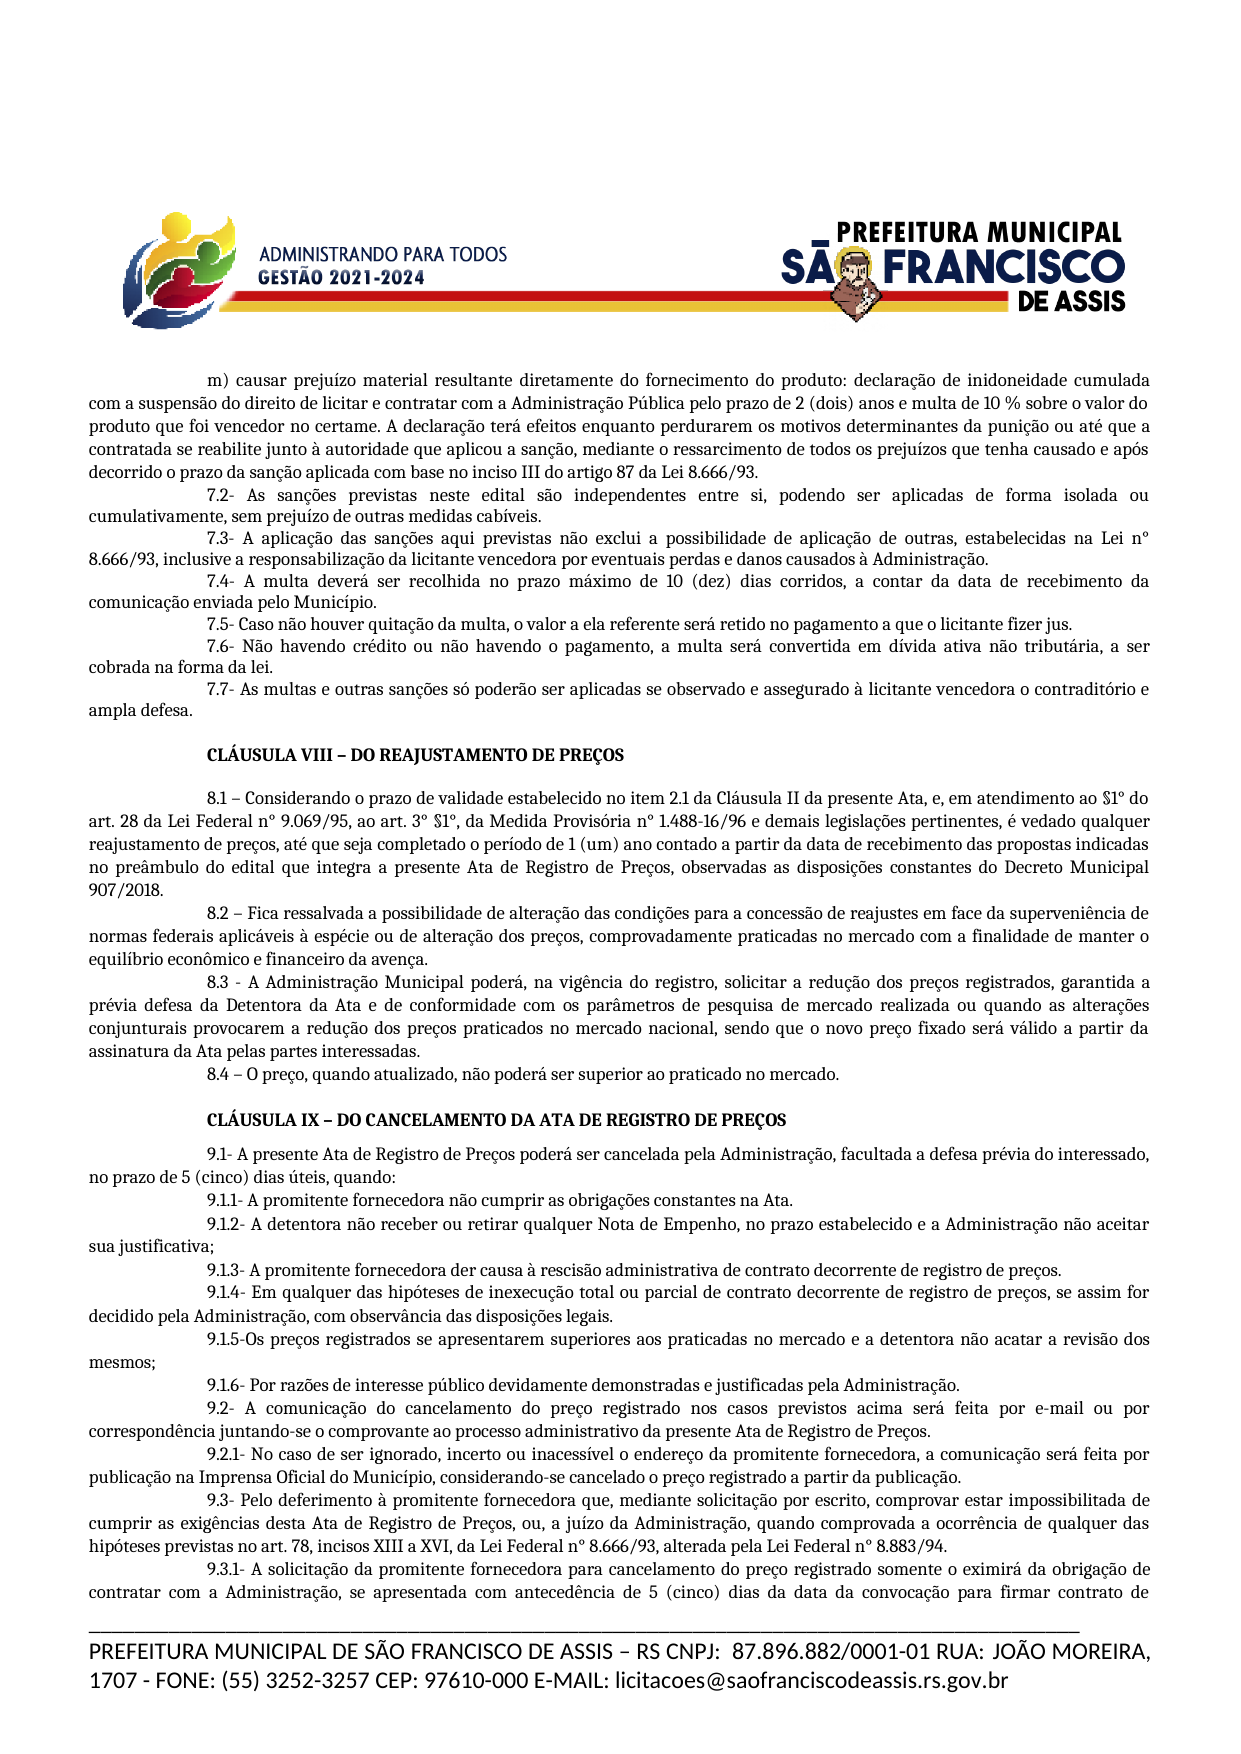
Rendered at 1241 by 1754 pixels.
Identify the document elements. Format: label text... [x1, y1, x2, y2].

text 9.2.1- No caso de ser ignorado, incerto ou inacessível o endereço da promitente fornecedora, a comunicação será feita por publicação na Imprensa Oficial do Município, considerando-se cancelado o preço registrado a partir da publicação. [89, 1443, 1152, 1488]
text 7.4- A multa deverá ser recolhida no prazo máximo de 10 (dez) dias corridos, a contar da data de recebimento da comunicação enviada pelo Município. [89, 571, 1152, 614]
text 8.2 – Fica ressalvada a possibilidade de alteração das condições para a concessão de reajustes em face da superveniência de normas federais aplicáveis à espécie ou de alteração dos preços, comprovadamente praticadas no mercado com a finalidade de manter o equilíbrio econômico e financeiro da avença. [89, 903, 1152, 970]
text 9.1- A presente Ata de Registro de Preços poderá ser cancelada pela Administração, facultada a defesa prévia do interessado, no prazo de 5 (cinco) dias úteis, quando: [89, 1144, 1152, 1188]
text 7.7- As multas e outras sanções só poderão ser aplicadas se observado e assegurado à licitante vencedora o contraditório e ampla defesa. [89, 678, 1152, 721]
text 9.2- A comunicação do cancelamento do preço registrado nos casos previstos acima será feita por e-mail ou por correspondência juntando-se o comprovante ao processo administrativo da presente Ata de Registro de Preços. [89, 1397, 1152, 1442]
text 9.1.2- A detentora não receber ou retirar qualquer Nota de Empenho, no prazo estabelecido e a Administração não aceitar sua justificativa; [89, 1213, 1152, 1258]
text CLÁUSULA VIII – DO REAJUSTAMENTO DE PREÇOS [89, 744, 1152, 766]
text 8.3 - A Administração Municipal poderá, na vigência do registro, solicitar a redução dos preços registrados, garantida a prévia defesa da Detentora da Ata e de conformidade com os parâmetros de pesquisa de mercado realizada ou quando as alterações conjunturais provocarem a redução dos preços praticados no mercado nacional, sendo que o novo preço fixado será válido a partir da assinatura da Ata pelas partes interessadas. [89, 972, 1152, 1062]
text 9.1.1- A promitente fornecedora não cumprir as obrigações constantes na Ata. [89, 1190, 1152, 1212]
text 9.1.5-Os preços registrados se apresentarem superiores aos praticadas no mercado e a detentora não acatar a revisão dos mesmos; [89, 1328, 1152, 1373]
text 7.5- Caso não houver quitação da multa, o valor a ela referente será retido no pagamento a que o licitante fizer jus. [89, 614, 1152, 635]
text 7.2- As sanções previstas neste edital são independentes entre si, podendo ser aplicadas de forma isolada ou cumulativamente, sem prejuízo de outras medidas cabíveis. [89, 484, 1152, 527]
text CLÁUSULA IX – DO CANCELAMENTO DA ATA DE REGISTRO DE PREÇOS [89, 1110, 1152, 1131]
text 9.1.6- Por razões de interesse público devidamente demonstradas e justificadas pela Administração. [89, 1374, 1152, 1396]
text 7.6- Não havendo crédito ou não havendo o pagamento, a multa será convertida em dívida ativa não tributária, a ser cobrada na forma da lei. [89, 635, 1152, 678]
text 9.1.3- A promitente fornecedora der causa à rescisão administrativa de contrato decorrente de registro de preços. [89, 1259, 1152, 1281]
text m) causar prejuízo material resultante diretamente do fornecimento do produto: declaração de inidoneidade cumulada com a suspensão do direito de licitar e contratar com a Administração Pública pelo prazo de 2 (dois) anos e multa de 10 % sobre o valor do produto que foi vencedor no certame. A declaração terá efeitos enquanto perdurarem os motivos determinantes da punição ou até que a contratada se reabilite junto à autoridade que aplicou a sanção, mediante o ressarcimento de todos os prejuízos que tenha causado e após decorrido o prazo da sanção aplicada com base no inciso III do artigo 87 da Lei 8.666/93. [89, 369, 1152, 483]
text 9.3.1- A solicitação da promitente fornecedora para cancelamento do preço registrado somente o eximirá da obrigação de contratar com a Administração, se apresentada com antecedência de 5 (cinco) dias da data da convocação para firmar contrato de [89, 1558, 1152, 1603]
text 7.3- A aplicação das sanções aqui previstas não exclui a possibilidade de aplicação de outras, estabelecidas na Lei n° 8.666/93, inclusive a responsabilização da licitante vencedora por eventuais perdas e danos causados à Administração. [89, 527, 1152, 571]
text 8.1 – Considerando o prazo de validade estabelecido no item 2.1 da Cláusula II da presente Ata, e, em atendimento ao §1° do art. 28 da Lei Federal n° 9.069/95, ao art. 3° §1°, da Medida Provisória n° 1.488-16/96 e demais legislações pertinentes, é vedado qualquer reajustamento de preços, até que seja completado o período de 1 (um) ano contado a partir da data de recebimento das propostas indicadas no preâmbulo do edital que integra a presente Ata de Registro de Preços, observadas as disposições constantes do Decreto Municipal 907/2018. [89, 788, 1152, 901]
text 9.3- Pelo deferimento à promitente fornecedora que, mediante solicitação por escrito, comprovar estar impossibilitada de cumprir as exigências desta Ata de Registro de Preços, ou, a juízo da Administração, quando comprovada a ocorrência de qualquer das hipóteses previstas no art. 78, incisos XIII a XVI, da Lei Federal n° 8.666/93, alterada pela Lei Federal n° 8.883/94. [89, 1489, 1152, 1557]
text 9.1.4- Em qualquer das hipóteses de inexecução total ou parcial de contrato decorrente de registro de preços, se assim for decidido pela Administração, com observância das disposições legais. [89, 1282, 1152, 1327]
text 8.4 – O preço, quando atualizado, não poderá ser superior ao praticado no mercado. [89, 1064, 1152, 1085]
